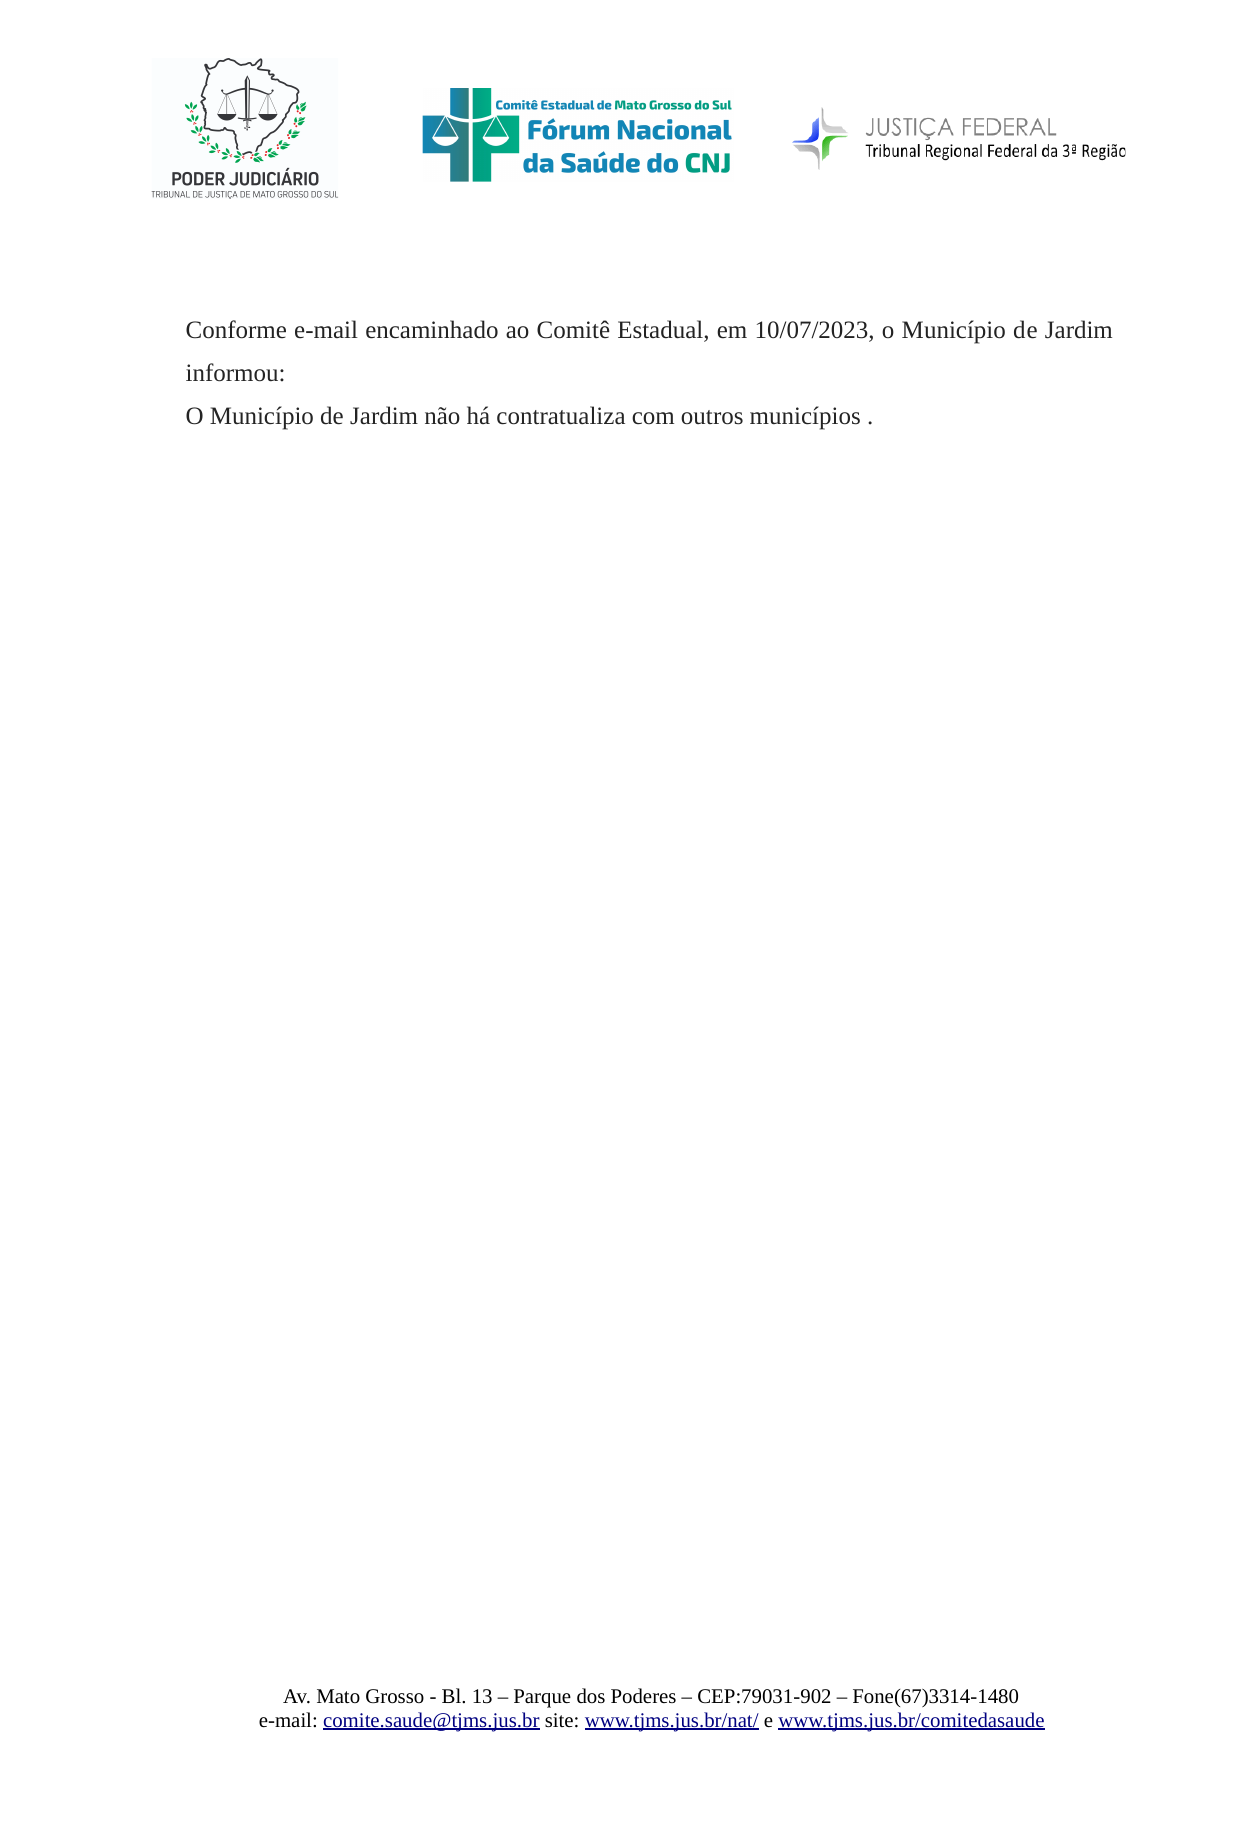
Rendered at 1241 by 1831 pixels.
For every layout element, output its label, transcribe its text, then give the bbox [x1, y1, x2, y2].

picture [151, 58, 339, 199]
picture [422, 88, 735, 182]
picture [792, 107, 1126, 170]
text Conforme e-mail encaminhado ao Comitê Estadual, em 10/07/2023, o Município de Jardim informou: [185, 315, 1113, 387]
text O Município de Jardim não há contratualiza com outros municípios . [185, 401, 1113, 430]
